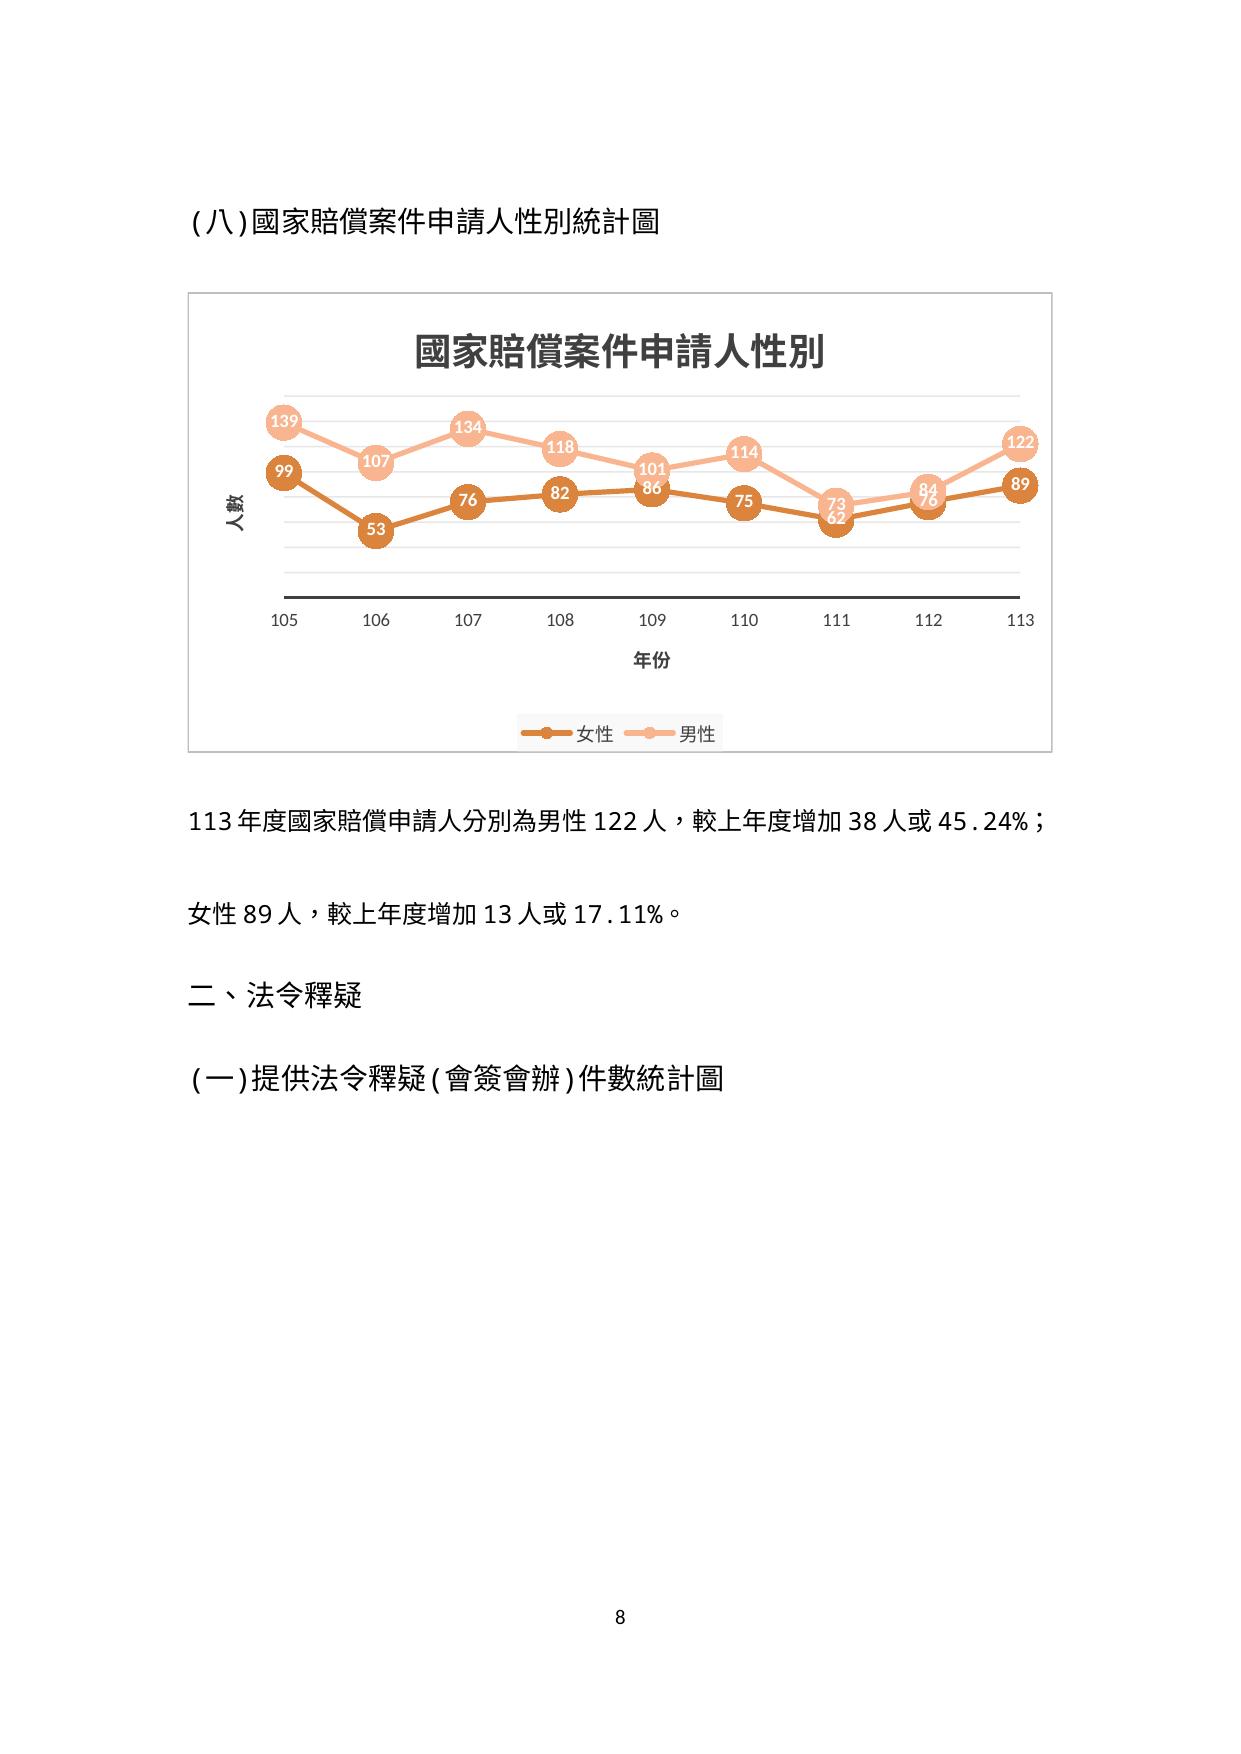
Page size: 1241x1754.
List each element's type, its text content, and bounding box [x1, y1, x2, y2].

text (八)國家賠償案件申請人性別統計圖 [187, 178, 1053, 241]
text (一)提供法令釋疑(會簽會辦)件數統計圖 [187, 1035, 1053, 1098]
text 二、法令釋疑 [187, 952, 1053, 1014]
text 113年度國家賠償申請人分別為男性122人，較上年度增加38人或45.24%；女性89人，較上年度增加13人或17.11%。 [187, 777, 1053, 934]
